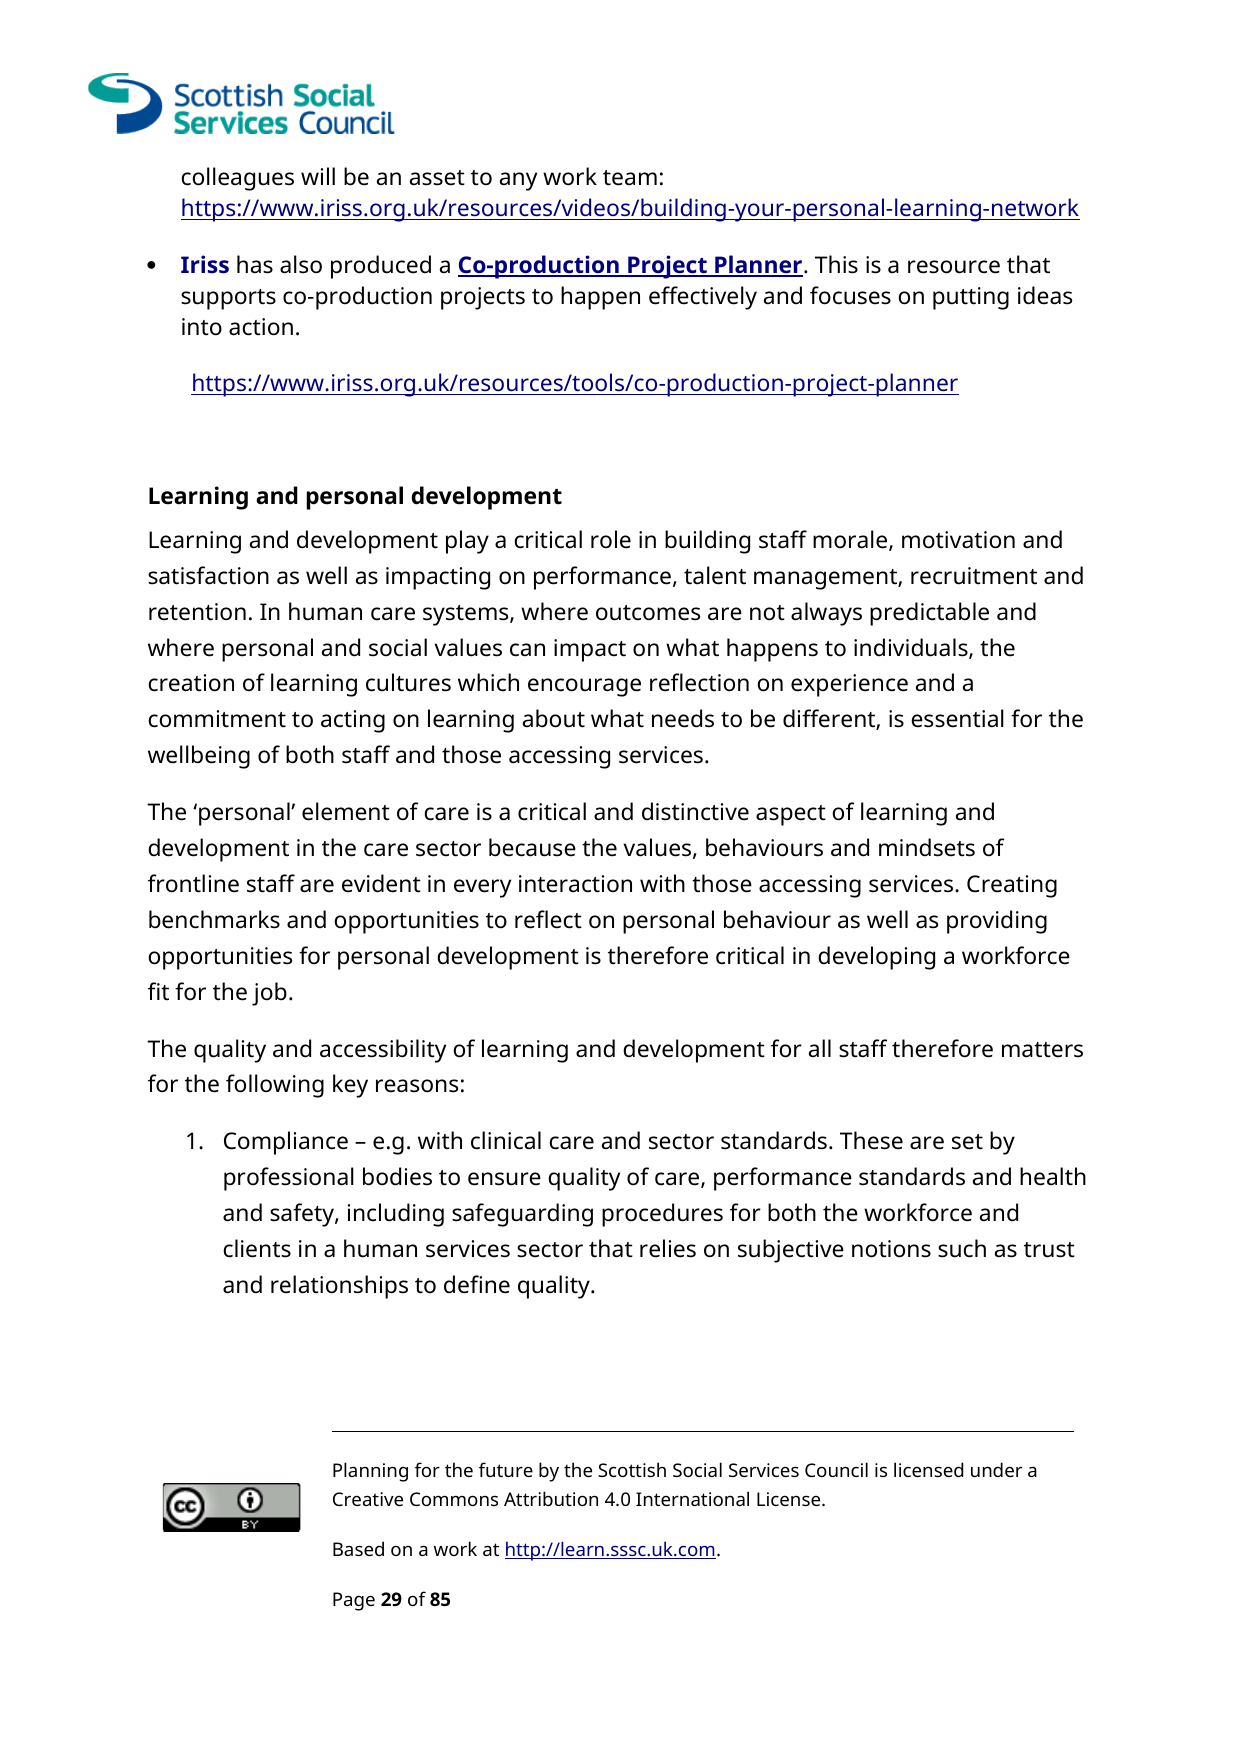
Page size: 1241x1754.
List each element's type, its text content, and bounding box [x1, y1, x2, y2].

text Learning and personal development [147, 480, 1090, 511]
list https://www.iriss.org.uk/resources/tools/co-production-project-planner [191, 367, 1090, 399]
list Compliance – e.g. with clinical care and sector standards. These are set by professional bodies to ensure quality of care, performance standards and health and safety, including safeguarding procedures for both the workforce and clients in a human services sector that relies on subjective notions such as trust and relationships to define quality. [185, 1125, 1090, 1300]
text The quality and accessibility of learning and development for all staff therefore matters for the following key reasons: [147, 1032, 1090, 1100]
list Iriss has also produced a Co-production Project Planner. This is a resource that supports co-production projects to happen effectively and focuses on putting ideas into action. [147, 249, 1090, 342]
text Learning and development play a critical role in building staff morale, motivation and satisfaction as well as impacting on performance, talent management, recruitment and retention. In human care systems, where outcomes are not always predictable and where personal and social values can impact on what happens to individuals, the creation of learning cultures which encourage reflection on experience and a commitment to acting on learning about what needs to be different, is essential for the wellbeing of both staff and those accessing services. [147, 524, 1090, 771]
text The ‘personal’ element of care is a critical and distinctive aspect of learning and development in the care sector because the values, behaviours and mindsets of frontline staff are evident in every interaction with those accessing services. Creating benchmarks and opportunities to reflect on personal behaviour as well as providing opportunities for personal development is therefore critical in developing a workforce fit for the job. [147, 796, 1090, 1007]
list colleagues will be an asset to any work team: https://www.iriss.org.uk/resources/videos/building-your-personal-learning-network [147, 161, 1090, 224]
